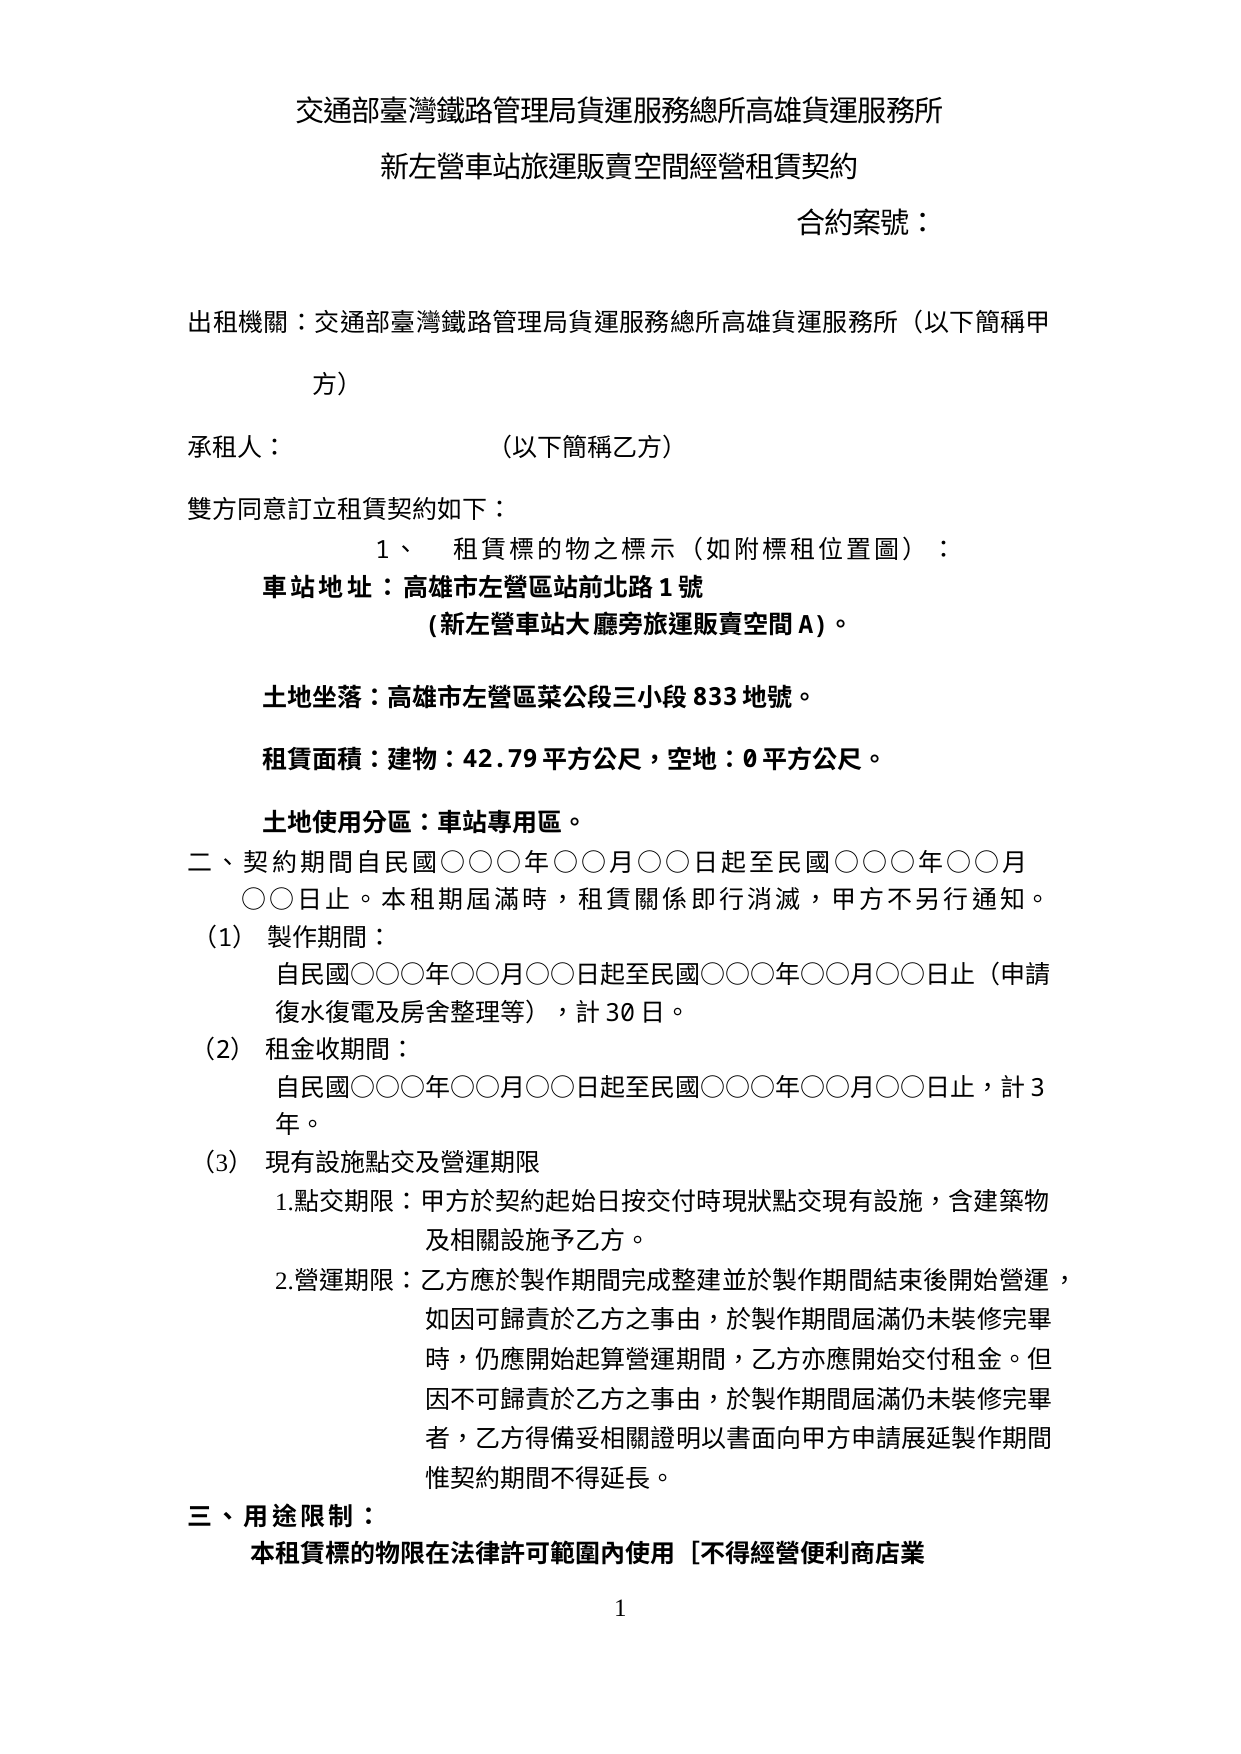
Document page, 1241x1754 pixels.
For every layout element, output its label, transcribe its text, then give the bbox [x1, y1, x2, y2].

text 出租機關：交通部臺灣鐵路管理局貨運服務總所高雄貨運服務所（以下簡稱甲方） [187, 278, 1053, 403]
list 製作期間： [192, 916, 1047, 953]
text 自民國○○○年○○月○○日起至民國○○○年○○月○○日止（申請復水復電及房舍整理等），計30日。 [275, 953, 1053, 1028]
list 租金收期間： [190, 1028, 1047, 1066]
text 承租人： （以下簡稱乙方） [187, 403, 1053, 466]
text 自民國○○○年○○月○○日起至民國○○○年○○月○○日止，計3年。 [275, 1066, 1053, 1141]
text 交通部臺灣鐵路管理局貨運服務總所高雄貨運服務所 [187, 91, 1053, 128]
text 土地使用分區：車站專用區。 [262, 778, 1053, 841]
text 雙方同意訂立租賃契約如下： [187, 466, 1053, 528]
text 三、用途限制： [187, 1495, 1053, 1533]
text 車站地址：高雄市左營區站前北路1號 [262, 566, 1053, 603]
text 本租賃標的物限在法律許可範圍內使用［不得經營便利商店業 [250, 1533, 1047, 1570]
list 現有設施點交及營運期限 [190, 1141, 1047, 1178]
text 土地坐落：高雄市左營區菜公段三小段833地號。 [262, 653, 1053, 716]
text 1.點交期限：甲方於契約起始日按交付時現狀點交現有設施，含建築物及相關設施予乙方。 [275, 1178, 1053, 1258]
text 2.營運期限：乙方應於製作期間完成整建並於製作期間結束後開始營運，如因可歸責於乙方之事由，於製作期間屆滿仍未裝修完畢時，仍應開始起算營運期間，乙方亦應開始交付租金。但因不可歸責於乙方之事由，於製作期間屆滿仍未裝修完畢者，乙方得備妥相關證明以書面向甲方申請展延製作期間，惟契約期間不得延長。 [275, 1258, 1053, 1495]
text 新左營車站旅運販賣空間經營租賃契約 [187, 147, 1053, 185]
list 租賃標的物之標示（如附標租位置圖）： [375, 528, 1053, 566]
text 二、契約期間自民國○○○年○○月○○日起至民國○○○年○○月○○日止。本租期屆滿時，租賃關係即行消滅，甲方不另行通知。 [187, 841, 1053, 916]
text 租賃面積：建物：42.79平方公尺，空地：0平方公尺。 [262, 716, 1053, 778]
text (新左營車站大廳旁旅運販賣空間A)。 [412, 603, 1053, 641]
text 合約案號： [187, 203, 1053, 241]
